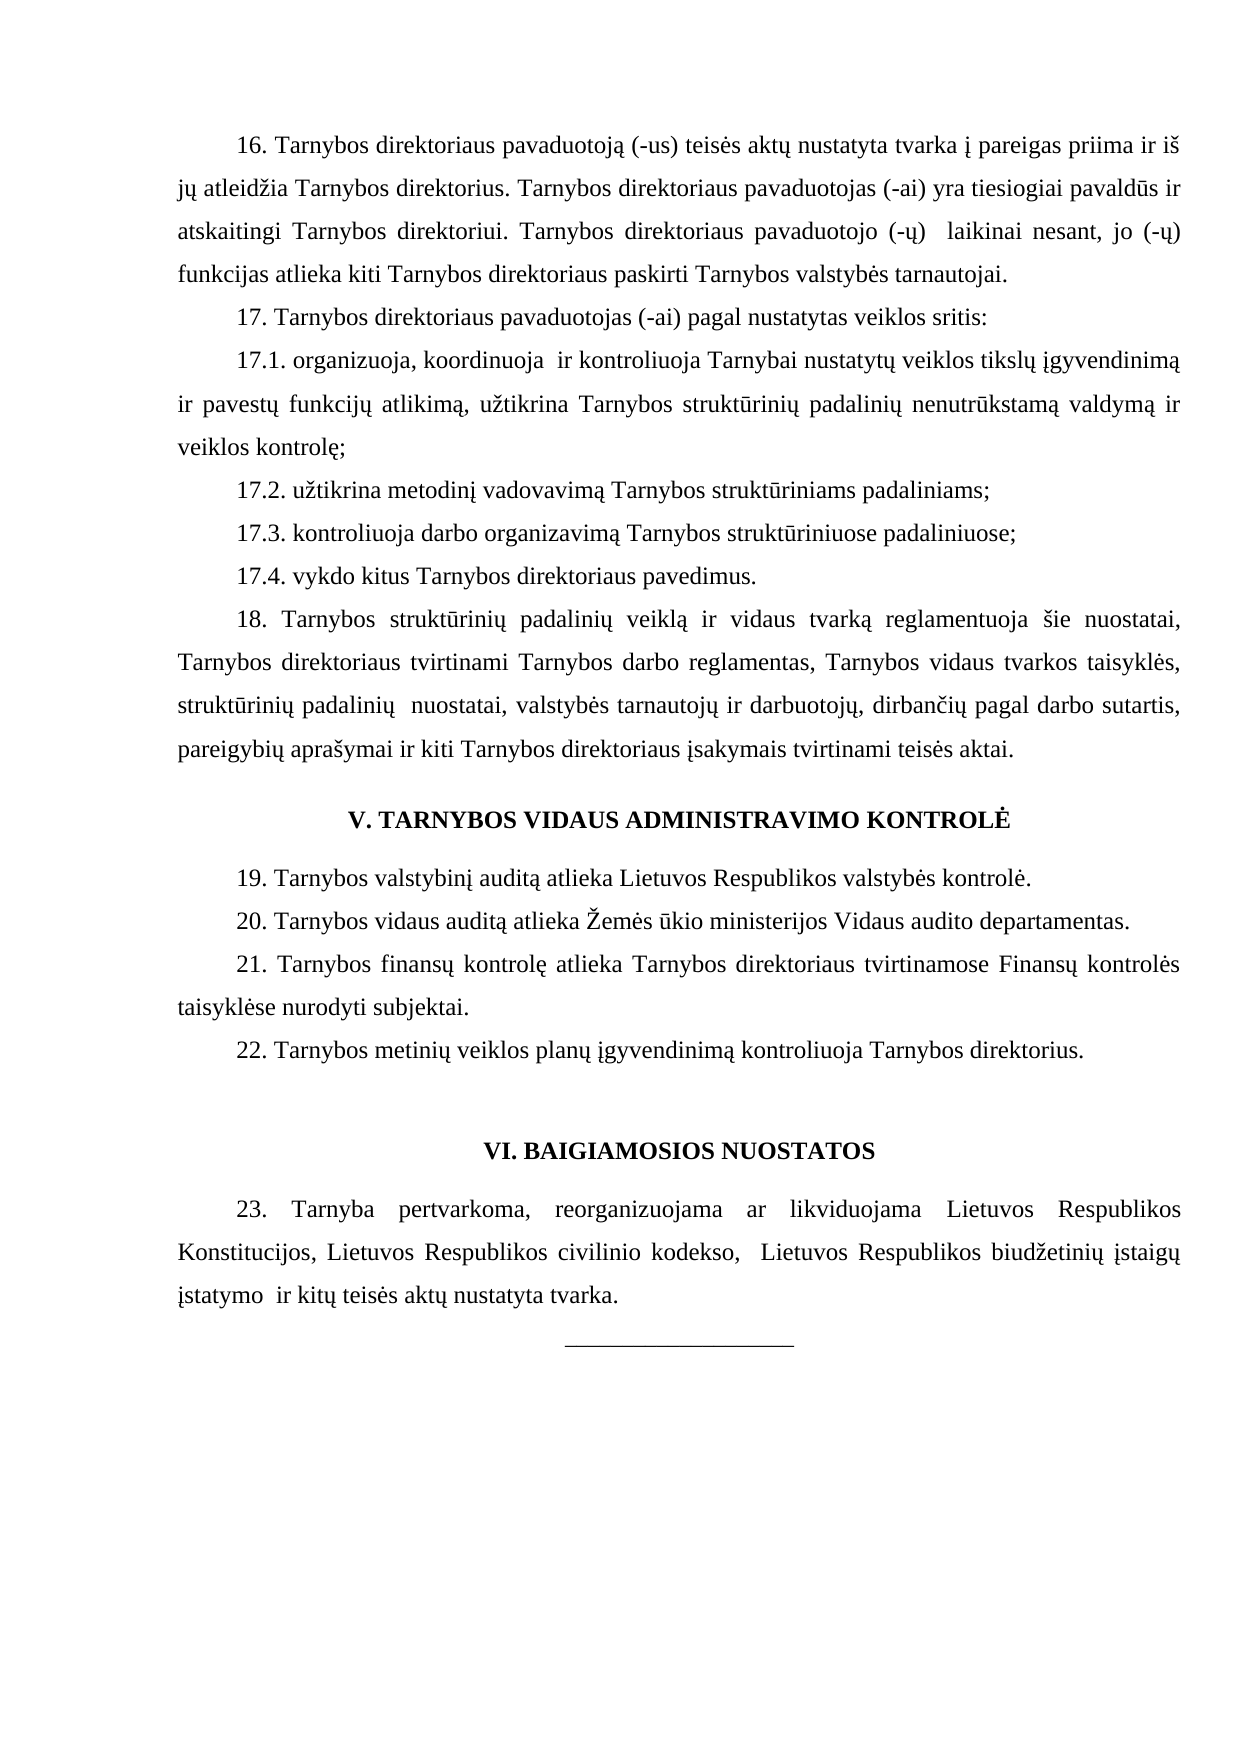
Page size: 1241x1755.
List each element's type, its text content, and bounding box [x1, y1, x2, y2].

text 16. Tarnybos direktoriaus pavaduotoją (-us) teisės aktų nustatyta tvarka į pareigas priima ir iš jų atleidžia Tarnybos direktorius. Tarnybos direktoriaus pavaduotojas (-ai) yra tiesiogiai pavaldūs ir atskaitingi Tarnybos direktoriui. Tarnybos direktoriaus pavaduotojo (-ų) laikinai nesant, jo (-ų) funkcijas atlieka kiti Tarnybos direktoriaus paskirti Tarnybos valstybės tarnautojai. [177, 130, 1181, 288]
text 19. Tarnybos valstybinį auditą atlieka Lietuvos Respublikos valstybės kontrolė. [177, 863, 1181, 892]
text 17.2. užtikrina metodinį vadovavimą Tarnybos struktūriniams padaliniams; [177, 475, 1181, 504]
text 17.1. organizuoja, koordinuoja ir kontroliuoja Tarnybai nustatytų veiklos tikslų įgyvendinimą ir pavestų funkcijų atlikimą, užtikrina Tarnybos struktūrinių padalinių nenutrūkstamą valdymą ir veiklos kontrolę; [177, 346, 1181, 461]
text 23. Tarnyba pertvarkoma, reorganizuojama ar likviduojama Lietuvos Respublikos Konstitucijos, Lietuvos Respublikos civilinio kodekso, Lietuvos Respublikos biudžetinių įstaigų įstatymo ir kitų teisės aktų nustatyta tvarka. [177, 1194, 1181, 1309]
text 17.3. kontroliuoja darbo organizavimą Tarnybos struktūriniuose padaliniuose; [177, 518, 1181, 547]
text 22. Tarnybos metinių veiklos planų įgyvendinimą kontroliuoja Tarnybos direktorius. [177, 1036, 1181, 1064]
text ____________________ [177, 1323, 1181, 1349]
text 18. Tarnybos struktūrinių padalinių veiklą ir vidaus tvarką reglamentuoja šie nuostatai, Tarnybos direktoriaus tvirtinami Tarnybos darbo reglamentas, Tarnybos vidaus tvarkos taisyklės, struktūrinių padalinių nuostatai, valstybės tarnautojų ir darbuotojų, dirbančių pagal darbo sutartis, pareigybių aprašymai ir kiti Tarnybos direktoriaus įsakymais tvirtinami teisės aktai. [177, 604, 1181, 762]
text VI. BAIGIAMOSIOS NUOSTATOS [177, 1136, 1181, 1165]
text 21. Tarnybos finansų kontrolę atlieka Tarnybos direktoriaus tvirtinamose Finansų kontrolės taisyklėse nurodyti subjektai. [177, 949, 1181, 1021]
text 20. Tarnybos vidaus auditą atlieka Žemės ūkio ministerijos Vidaus audito departamentas. [177, 906, 1181, 935]
text 17. Tarnybos direktoriaus pavaduotojas (-ai) pagal nustatytas veiklos sritis: [177, 302, 1181, 331]
text 17.4. vykdo kitus Tarnybos direktoriaus pavedimus. [177, 561, 1181, 590]
text V. tarnybos vidaus administravimo KONTROLĖ [177, 806, 1181, 834]
